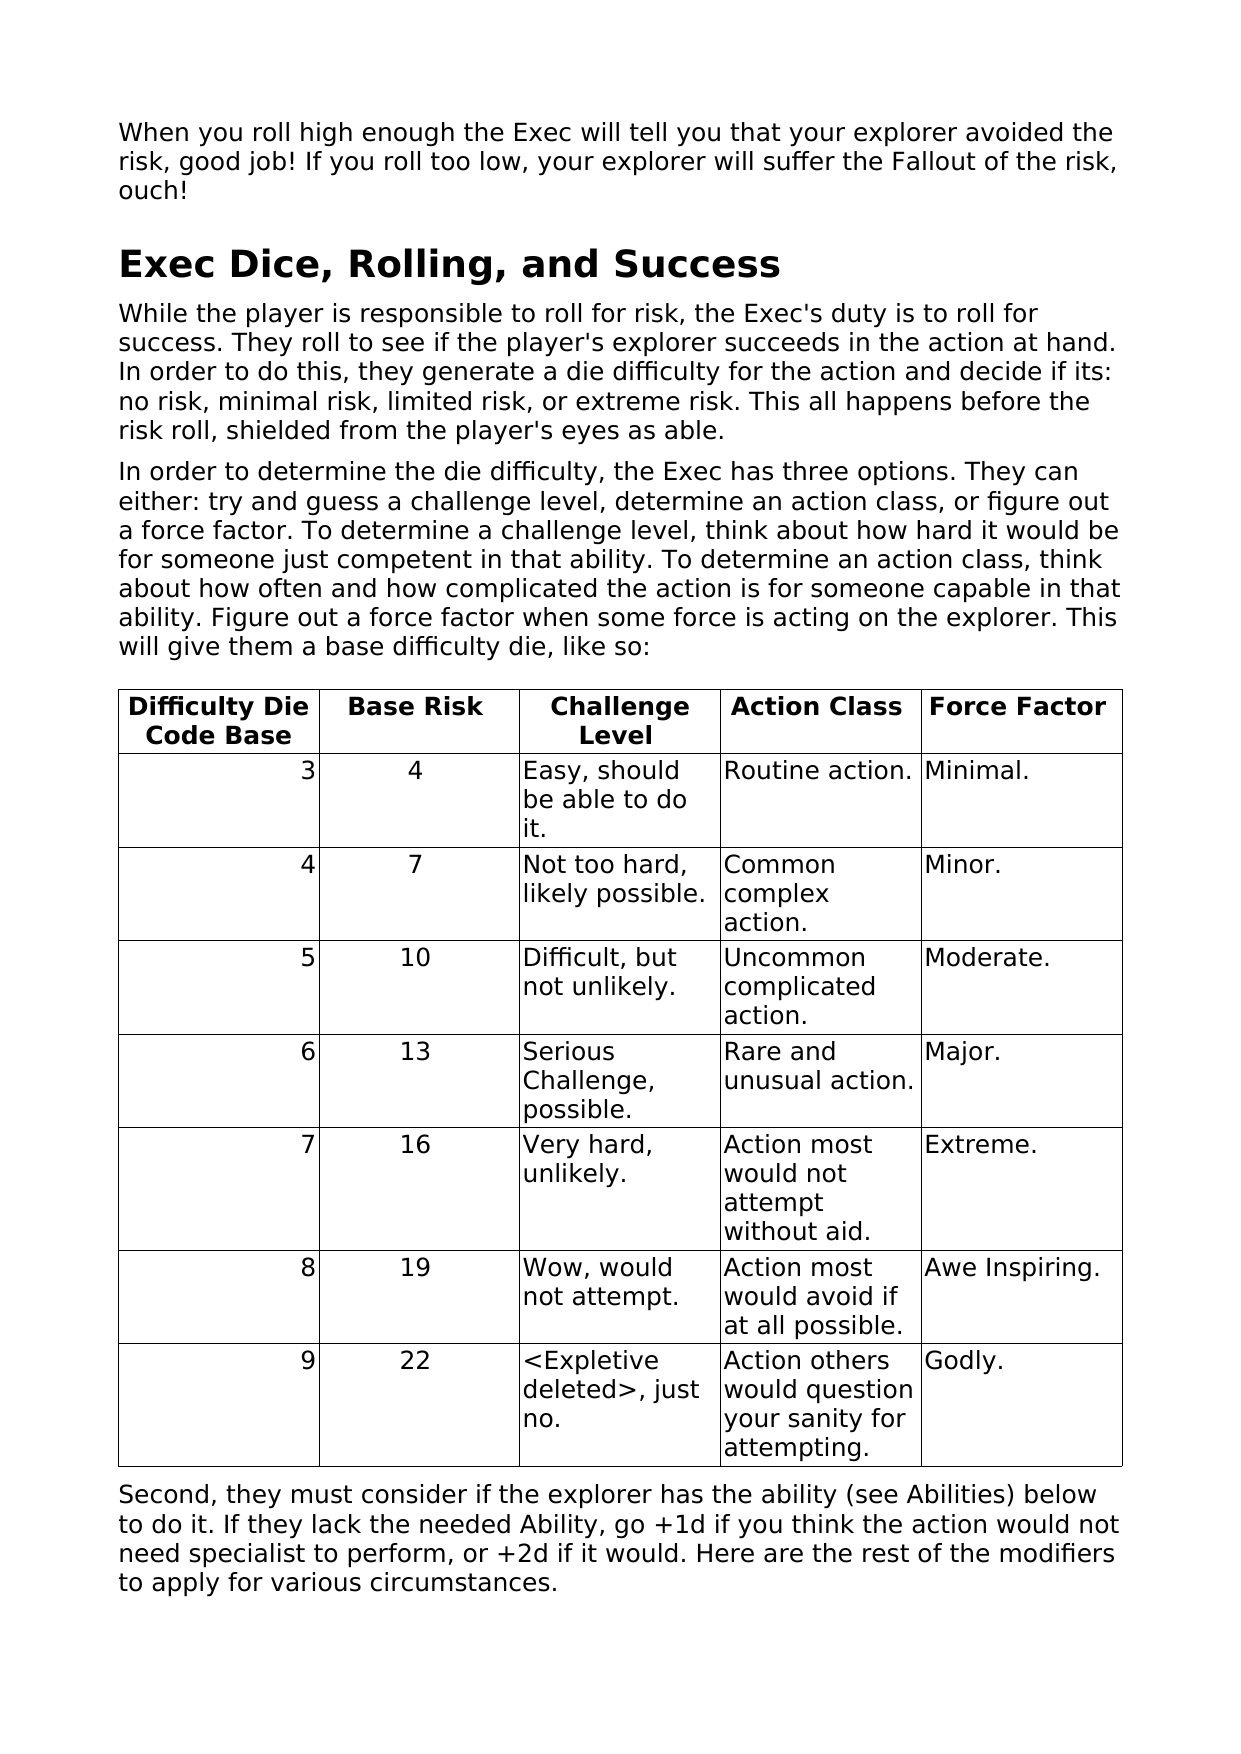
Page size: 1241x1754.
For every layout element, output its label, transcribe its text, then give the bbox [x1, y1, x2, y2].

table_cell 4 [320, 754, 519, 847]
table_cell Serious Challenge, possible. [520, 1035, 720, 1127]
text While the player is responsible to roll for risk, the Exec's duty is to roll for success. They roll to see if the player's explorer succeeds in the action at hand. In order to do this, they generate a die difficulty for the action and decide if its: no risk, minimal risk, limited risk, or extreme risk. This all happens before the risk roll, shielded from the player's eyes as able. [118, 299, 1122, 445]
text When you roll high enough the Exec will tell you that your explorer avoided the risk, good job! If you roll too low, your explorer will suffer the Fallout of the risk, ouch! [118, 118, 1122, 206]
table_header Difficulty Die Code Base [119, 690, 319, 753]
table_cell Easy, should be able to do it. [520, 754, 720, 847]
table_cell 5 [119, 941, 319, 1034]
text Second, they must consider if the explorer has the ability (see Abilities) below to do it. If they lack the needed Ability, go +1d if you think the action would not need specialist to perform, or +2d if it would. Here are the rest of the modifiers to apply for various circumstances. [118, 1481, 1122, 1597]
table_cell Action others would question your sanity for attempting. [721, 1344, 921, 1466]
table_cell Common complex action. [721, 848, 921, 940]
table_cell 13 [320, 1035, 519, 1127]
table_header Action Class [721, 690, 921, 753]
table_cell Uncommon complicated action. [721, 941, 921, 1034]
table_cell Extreme. [922, 1128, 1122, 1250]
table_cell 8 [119, 1251, 319, 1343]
table_cell Minimal. [922, 754, 1122, 847]
table_cell 9 [119, 1344, 319, 1466]
table_cell Godly. [922, 1344, 1122, 1466]
table_cell Minor. [922, 848, 1122, 940]
table_cell <Expletive deleted>, just no. [520, 1344, 720, 1466]
table_cell Very hard, unlikely. [520, 1128, 720, 1250]
table_cell 10 [320, 941, 519, 1034]
table_cell Awe Inspiring. [922, 1251, 1122, 1343]
table_cell 4 [119, 848, 319, 940]
table_header Force Factor [922, 690, 1122, 753]
table_cell Action most would avoid if at all possible. [721, 1251, 921, 1343]
table_cell 6 [119, 1035, 319, 1127]
table_header Base Risk [320, 690, 519, 753]
table_header Challenge Level [520, 690, 720, 753]
table_cell Rare and unusual action. [721, 1035, 921, 1127]
table_cell 7 [320, 848, 519, 940]
table_cell 19 [320, 1251, 519, 1343]
subtitle Exec Dice, Rolling, and Success [118, 243, 1122, 287]
table_cell Moderate. [922, 941, 1122, 1034]
table_cell Difficult, but not unlikely. [520, 941, 720, 1034]
table_cell Action most would not attempt without aid. [721, 1128, 921, 1250]
table_cell 16 [320, 1128, 519, 1250]
text In order to determine the die difficulty, the Exec has three options. They can either: try and guess a challenge level, determine an action class, or figure out a force factor. To determine a challenge level, think about how hard it would be for someone just competent in that ability. To determine an action class, think about how often and how complicated the action is for someone capable in that ability. Figure out a force factor when some force is acting on the explorer. This will give them a base difficulty die, like so: [118, 458, 1122, 662]
table_cell 22 [320, 1344, 519, 1466]
table_cell 7 [119, 1128, 319, 1250]
table_cell Wow, would not attempt. [520, 1251, 720, 1343]
table_cell Major. [922, 1035, 1122, 1127]
table_cell 3 [119, 754, 319, 847]
table_cell Routine action. [721, 754, 921, 847]
table_cell Not too hard, likely possible. [520, 848, 720, 940]
